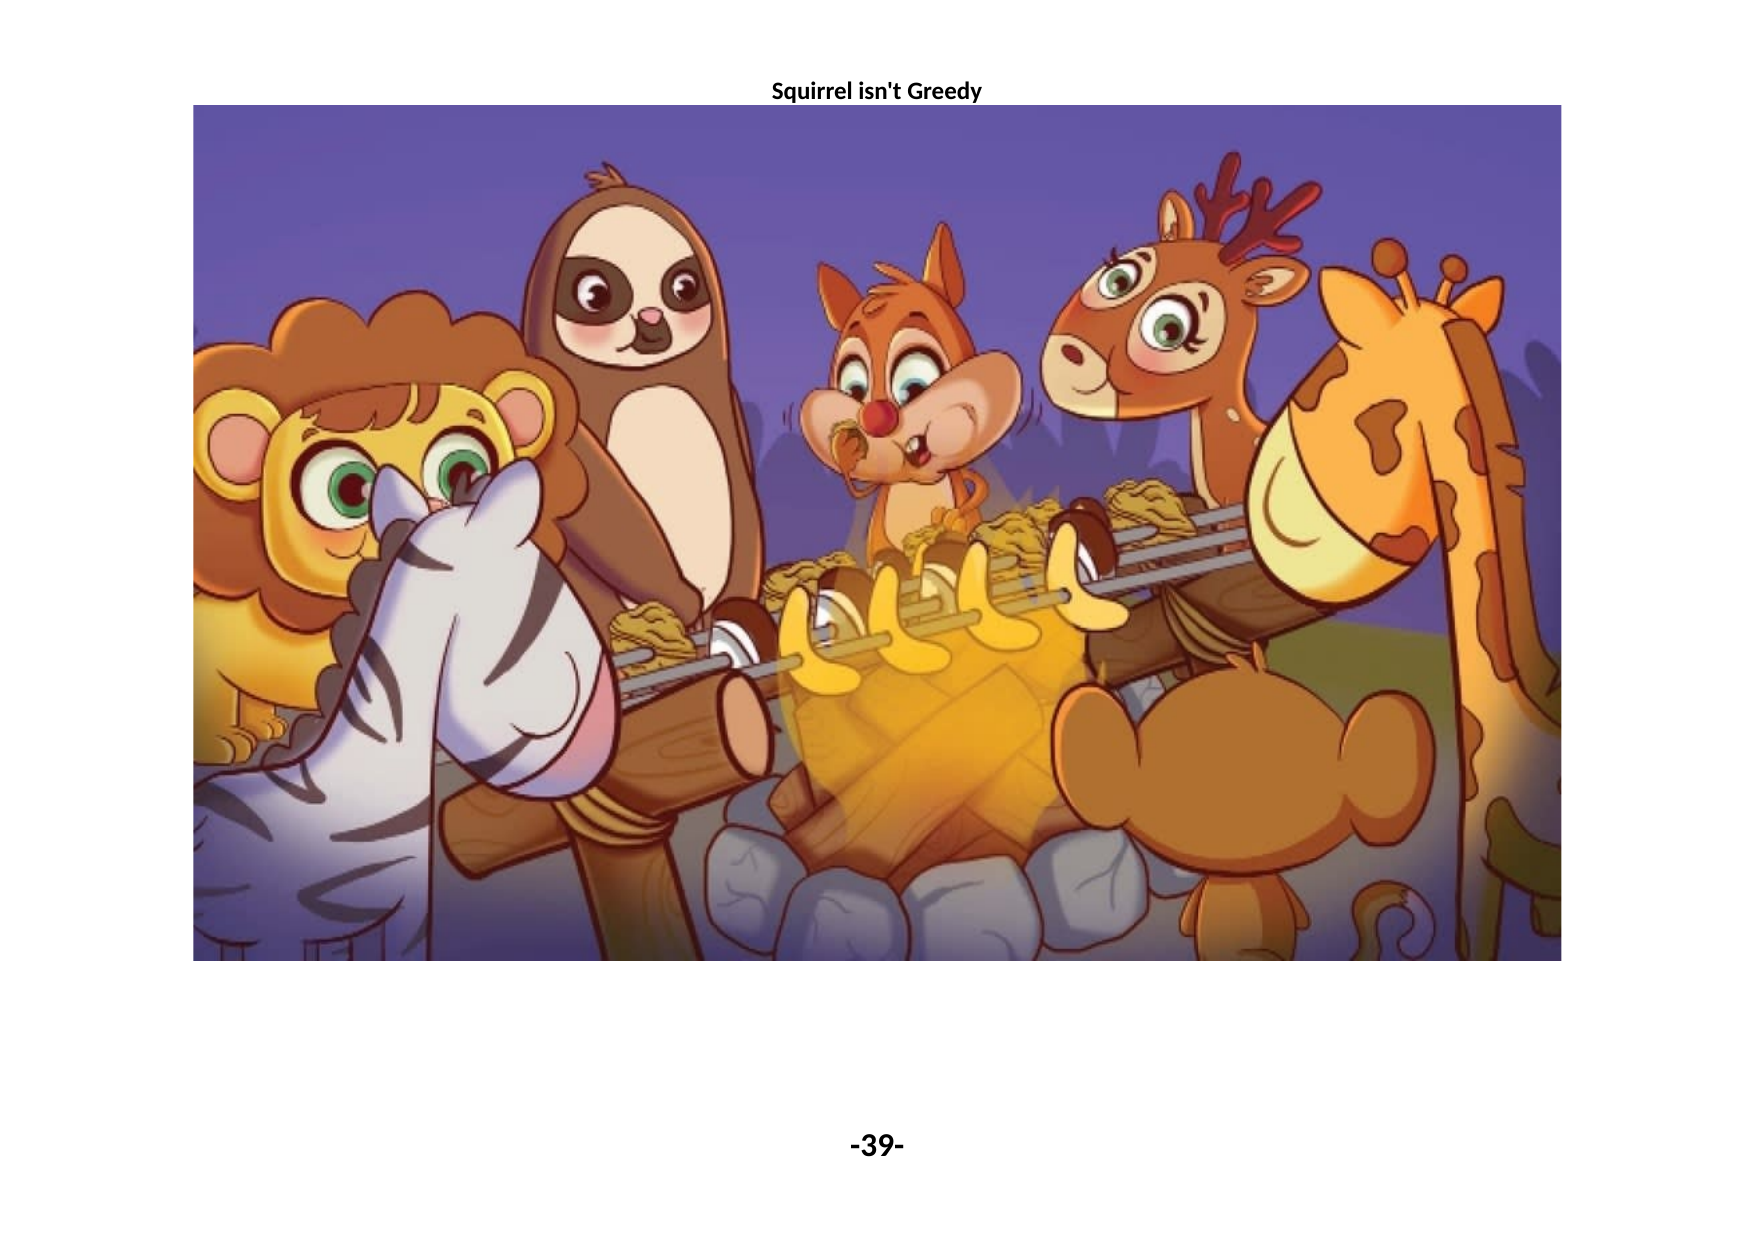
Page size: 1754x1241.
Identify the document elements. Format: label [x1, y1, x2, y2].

picture [193, 105, 1562, 961]
